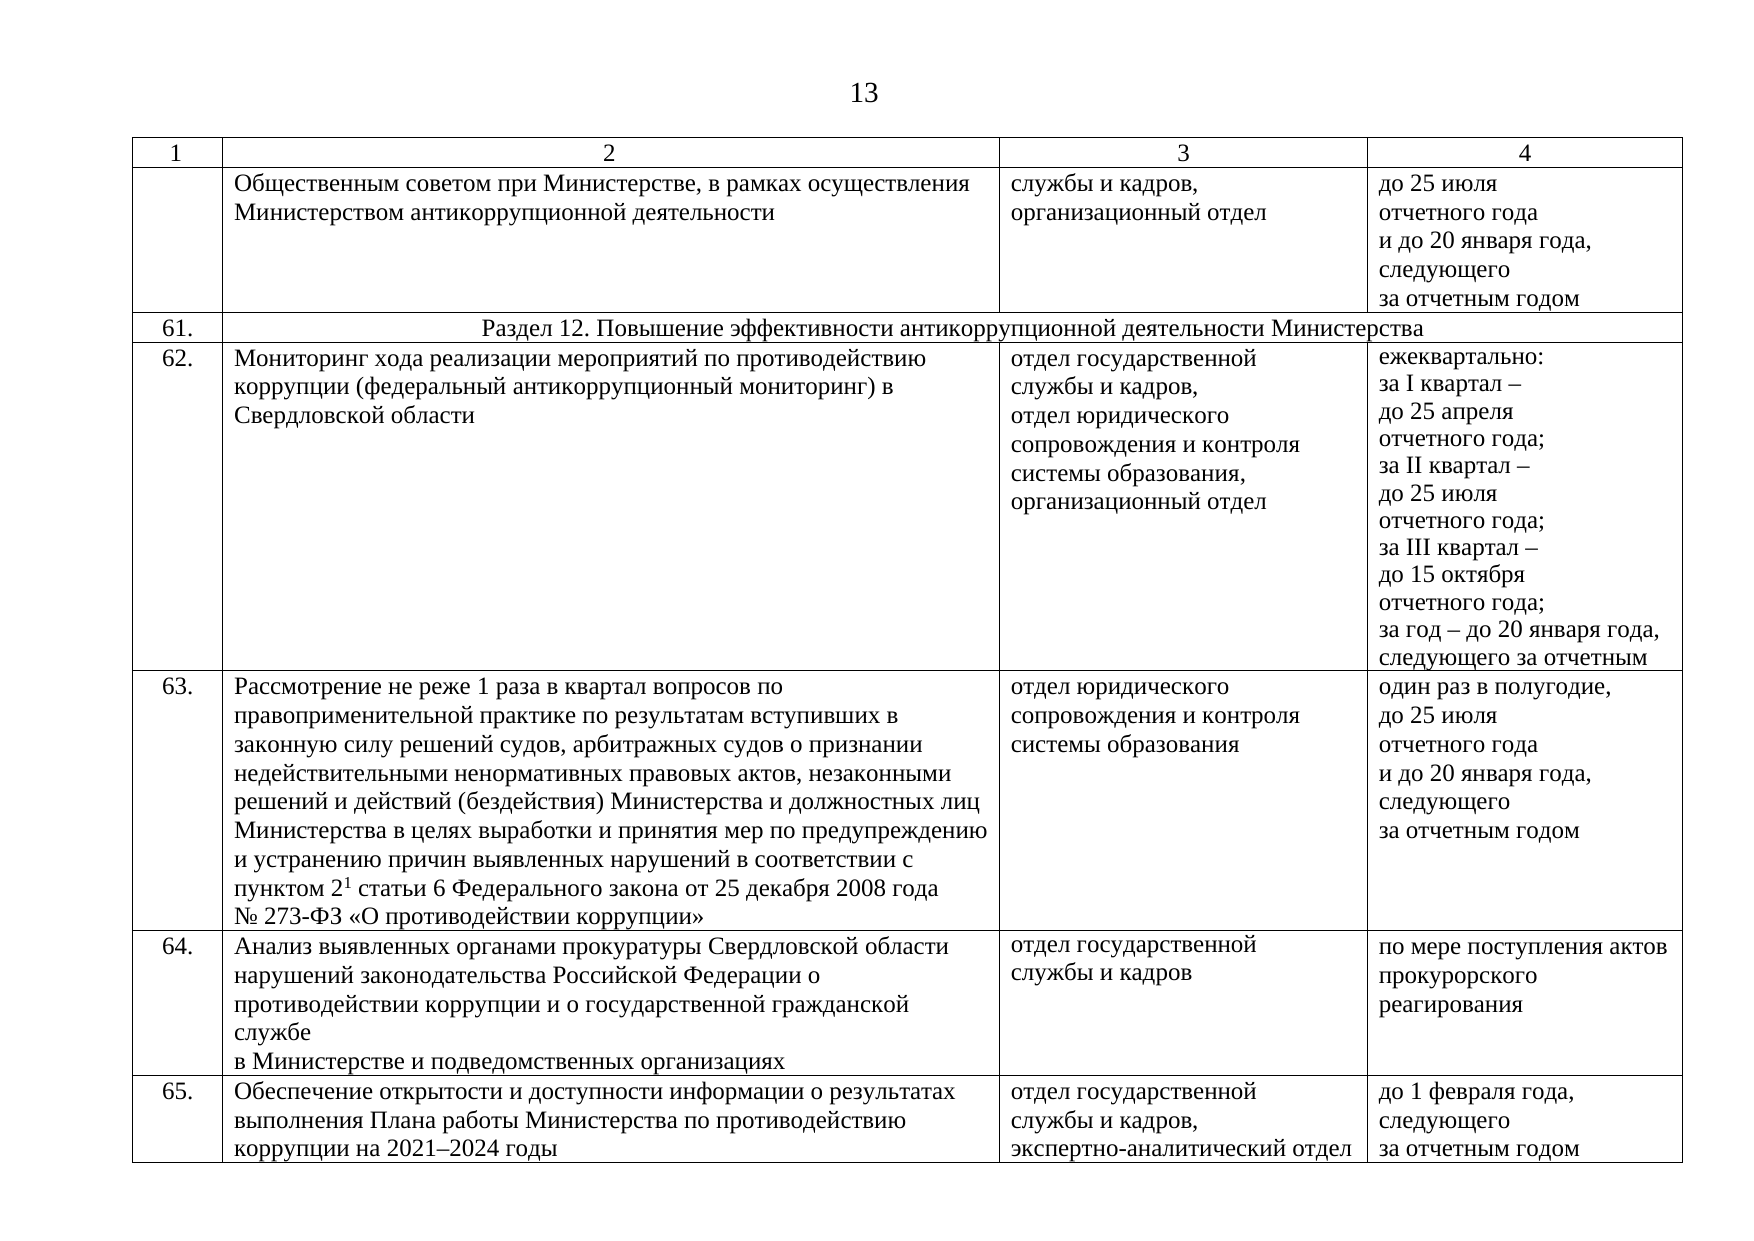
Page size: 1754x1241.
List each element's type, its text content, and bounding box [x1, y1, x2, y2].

table_header 2 [223, 138, 999, 167]
table_cell по мере поступления актов прокурорского реагирования [1368, 931, 1682, 1075]
table_cell отдел государственной службы и кадров [1000, 931, 1367, 1075]
table_cell Общественным советом при Министерстве, в рамках осуществления Министерством антикоррупционной деятельности [223, 168, 999, 312]
table_cell отдел государственной службы и кадров, экспертно-аналитический отдел [1000, 1076, 1367, 1162]
table_cell 61. [133, 313, 222, 342]
table_header 4 [1368, 138, 1682, 167]
table_cell Мониторинг хода реализации мероприятий по противодействию коррупции (федеральный антикоррупционный мониторинг) в Свердловской области [223, 343, 999, 670]
table_cell [133, 168, 222, 312]
table_header 1 [133, 138, 222, 167]
table_cell Раздел 12. Повышение эффективности антикоррупционной деятельности Министерства [223, 313, 1682, 342]
table_cell до 25 июля отчетного года и до 20 января года, следующего за отчетным годом [1368, 168, 1682, 312]
table_cell 62. [133, 343, 222, 670]
table_cell отдел юридического сопровождения и контроля системы образования [1000, 671, 1367, 930]
table_cell 64. [133, 931, 222, 1075]
table_cell 63. [133, 671, 222, 930]
table_cell до 1 февраля года, следующего за отчетным годом [1368, 1076, 1682, 1162]
table_cell Рассмотрение не реже 1 раза в квартал вопросов по правоприменительной практике по результатам вступивших в законную силу решений судов, арбитражных судов о признании недействительными ненормативных правовых актов, незаконными решений и действий (бездействия) Министерства и должностных лиц Министерства в целях выработки и принятия мер по предупреждению и устранению причин выявленных нарушений в соответствии с пунктом 21 статьи 6 Федерального закона от 25 декабря 2008 года № 273-ФЗ «О противодействии коррупции» [223, 671, 999, 930]
table_cell 65. [133, 1076, 222, 1162]
table_cell Обеспечение открытости и доступности информации о результатах выполнения Плана работы Министерства по противодействию коррупции на 2021–2024 годы [223, 1076, 999, 1162]
table_cell один раз в полугодие, до 25 июля отчетного года и до 20 января года, следующего за отчетным годом [1368, 671, 1682, 930]
table_cell службы и кадров, организационный отдел [1000, 168, 1367, 312]
table_cell отдел государственной службы и кадров, отдел юридического сопровождения и контроля системы образования, организационный отдел [1000, 343, 1367, 670]
table_cell Анализ выявленных органами прокуратуры Свердловской области нарушений законодательства Российской Федерации о противодействии коррупции и о государственной гражданской службе в Министерстве и подведомственных организациях [223, 931, 999, 1075]
table_header 3 [1000, 138, 1367, 167]
table_cell ежеквартально: за I квартал – до 25 апреля отчетного года; за II квартал – до 25 июля отчетного года; за III квартал – до 15 октября отчетного года; за год – до 20 января года, следующего за отчетным [1368, 343, 1682, 670]
